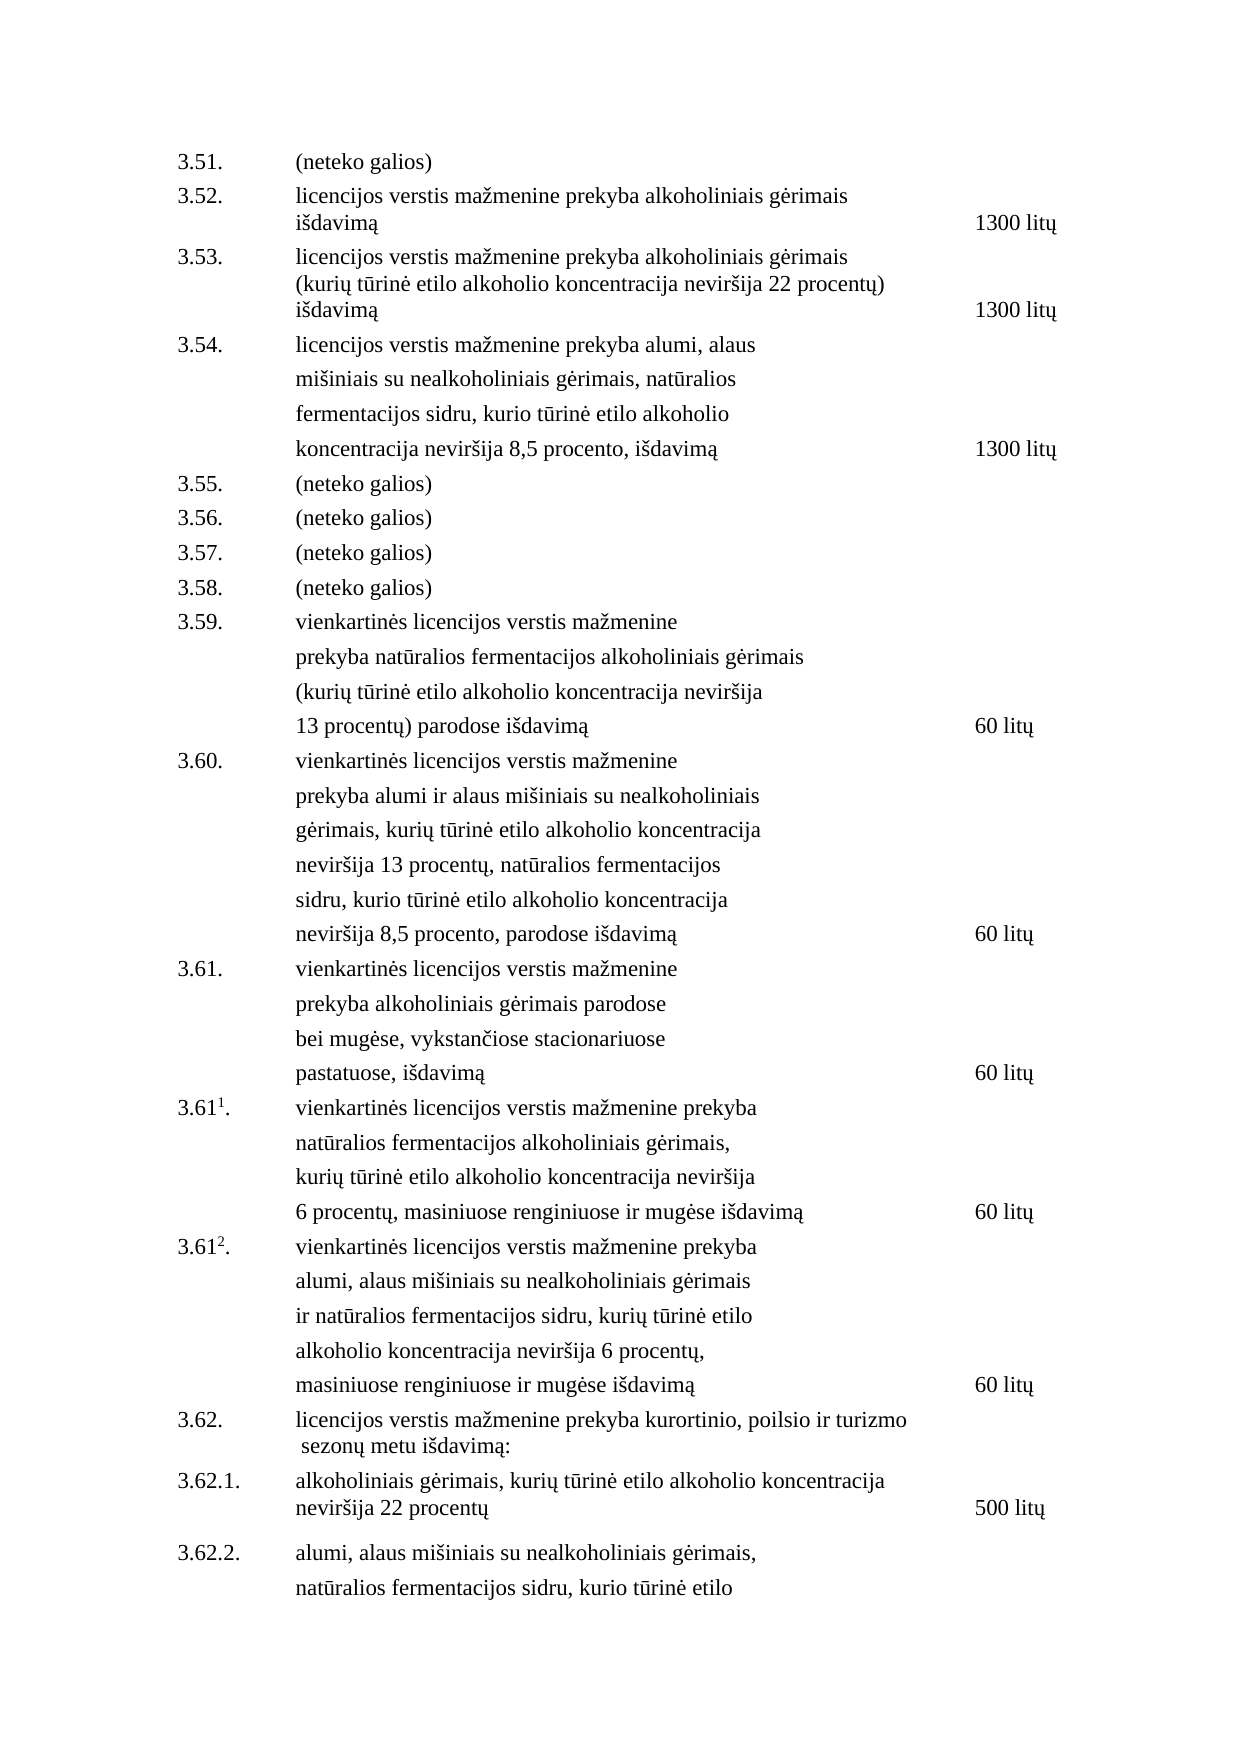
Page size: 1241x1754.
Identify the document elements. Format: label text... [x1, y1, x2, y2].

text 3.611. vienkartinės licencijos verstis mažmenine prekyba [177, 1094, 1122, 1120]
text 3.62.1. alkoholiniais gėrimais, kurių tūrinė etilo alkoholio koncentracija neviršija 22 procentų 500 litų [177, 1467, 1122, 1520]
text 3.54. licencijos verstis mažmenine prekyba alumi, alaus [177, 331, 1122, 357]
text kurių tūrinė etilo alkoholio koncentracija neviršija [177, 1163, 1122, 1190]
text sidru, kurio tūrinė etilo alkoholio koncentracija [177, 886, 1122, 912]
text natūralios fermentacijos sidru, kurio tūrinė etilo [177, 1574, 1122, 1600]
text 13 procentų) parodose išdavimą 60 litų [177, 712, 1122, 739]
text 3.56. (neteko galios) [177, 504, 1122, 531]
text 3.59. vienkartinės licencijos verstis mažmenine [177, 608, 1122, 635]
text 3.57. (neteko galios) [177, 539, 1122, 565]
text pastatuose, išdavimą 60 litų [295, 1059, 1122, 1086]
text 3.61. vienkartinės licencijos verstis mažmenine [177, 955, 1122, 982]
text prekyba alumi ir alaus mišiniais su nealkoholiniais [177, 782, 1122, 808]
text 3.60. vienkartinės licencijos verstis mažmenine [177, 747, 1122, 773]
text neviršija 13 procentų, natūralios fermentacijos [177, 851, 1122, 877]
text 3.52. licencijos verstis mažmenine prekyba alkoholiniais gėrimais išdavimą 1300 litų [177, 182, 1122, 235]
text koncentracija neviršija 8,5 procento, išdavimą 1300 litų [177, 435, 1122, 461]
text 3.51. (neteko galios) [177, 148, 1122, 174]
text 3.62. licencijos verstis mažmenine prekyba kurortinio, poilsio ir turizmo sezonų metu išdavimą: [177, 1406, 1122, 1459]
text alumi, alaus mišiniais su nealkoholiniais gėrimais [177, 1267, 1122, 1294]
text 3.612. vienkartinės licencijos verstis mažmenine prekyba [177, 1233, 1122, 1259]
text masiniuose renginiuose ir mugėse išdavimą 60 litų [177, 1371, 1122, 1398]
text prekyba natūralios fermentacijos alkoholiniais gėrimais [177, 643, 1122, 669]
text mišiniais su nealkoholiniais gėrimais, natūralios [177, 366, 1122, 392]
text neviršija 8,5 procento, parodose išdavimą 60 litų [177, 921, 1122, 947]
text 3.55. (neteko galios) [177, 469, 1122, 496]
text fermentacijos sidru, kurio tūrinė etilo alkoholio [177, 400, 1122, 427]
text bei mugėse, vykstančiose stacionariuose [177, 1024, 1122, 1051]
text gėrimais, kurių tūrinė etilo alkoholio koncentracija [177, 816, 1122, 843]
text 6 procentų, masiniuose renginiuose ir mugėse išdavimą 60 litų [177, 1198, 1122, 1224]
text prekyba alkoholiniais gėrimais parodose [177, 990, 1122, 1016]
text ir natūralios fermentacijos sidru, kurių tūrinė etilo [177, 1302, 1122, 1328]
text 3.53. licencijos verstis mažmenine prekyba alkoholiniais gėrimais (kurių tūrinė etilo alkoholio koncentracija neviršija 22 procentų) išdavimą 1300 litų [177, 243, 1122, 322]
text 3.62.2. alumi, alaus mišiniais su nealkoholiniais gėrimais, [177, 1528, 1122, 1566]
text 3.58. (neteko galios) [177, 574, 1122, 600]
text alkoholio koncentracija neviršija 6 procentų, [177, 1337, 1122, 1363]
text (kurių tūrinė etilo alkoholio koncentracija neviršija [177, 678, 1122, 704]
text natūralios fermentacijos alkoholiniais gėrimais, [177, 1129, 1122, 1155]
